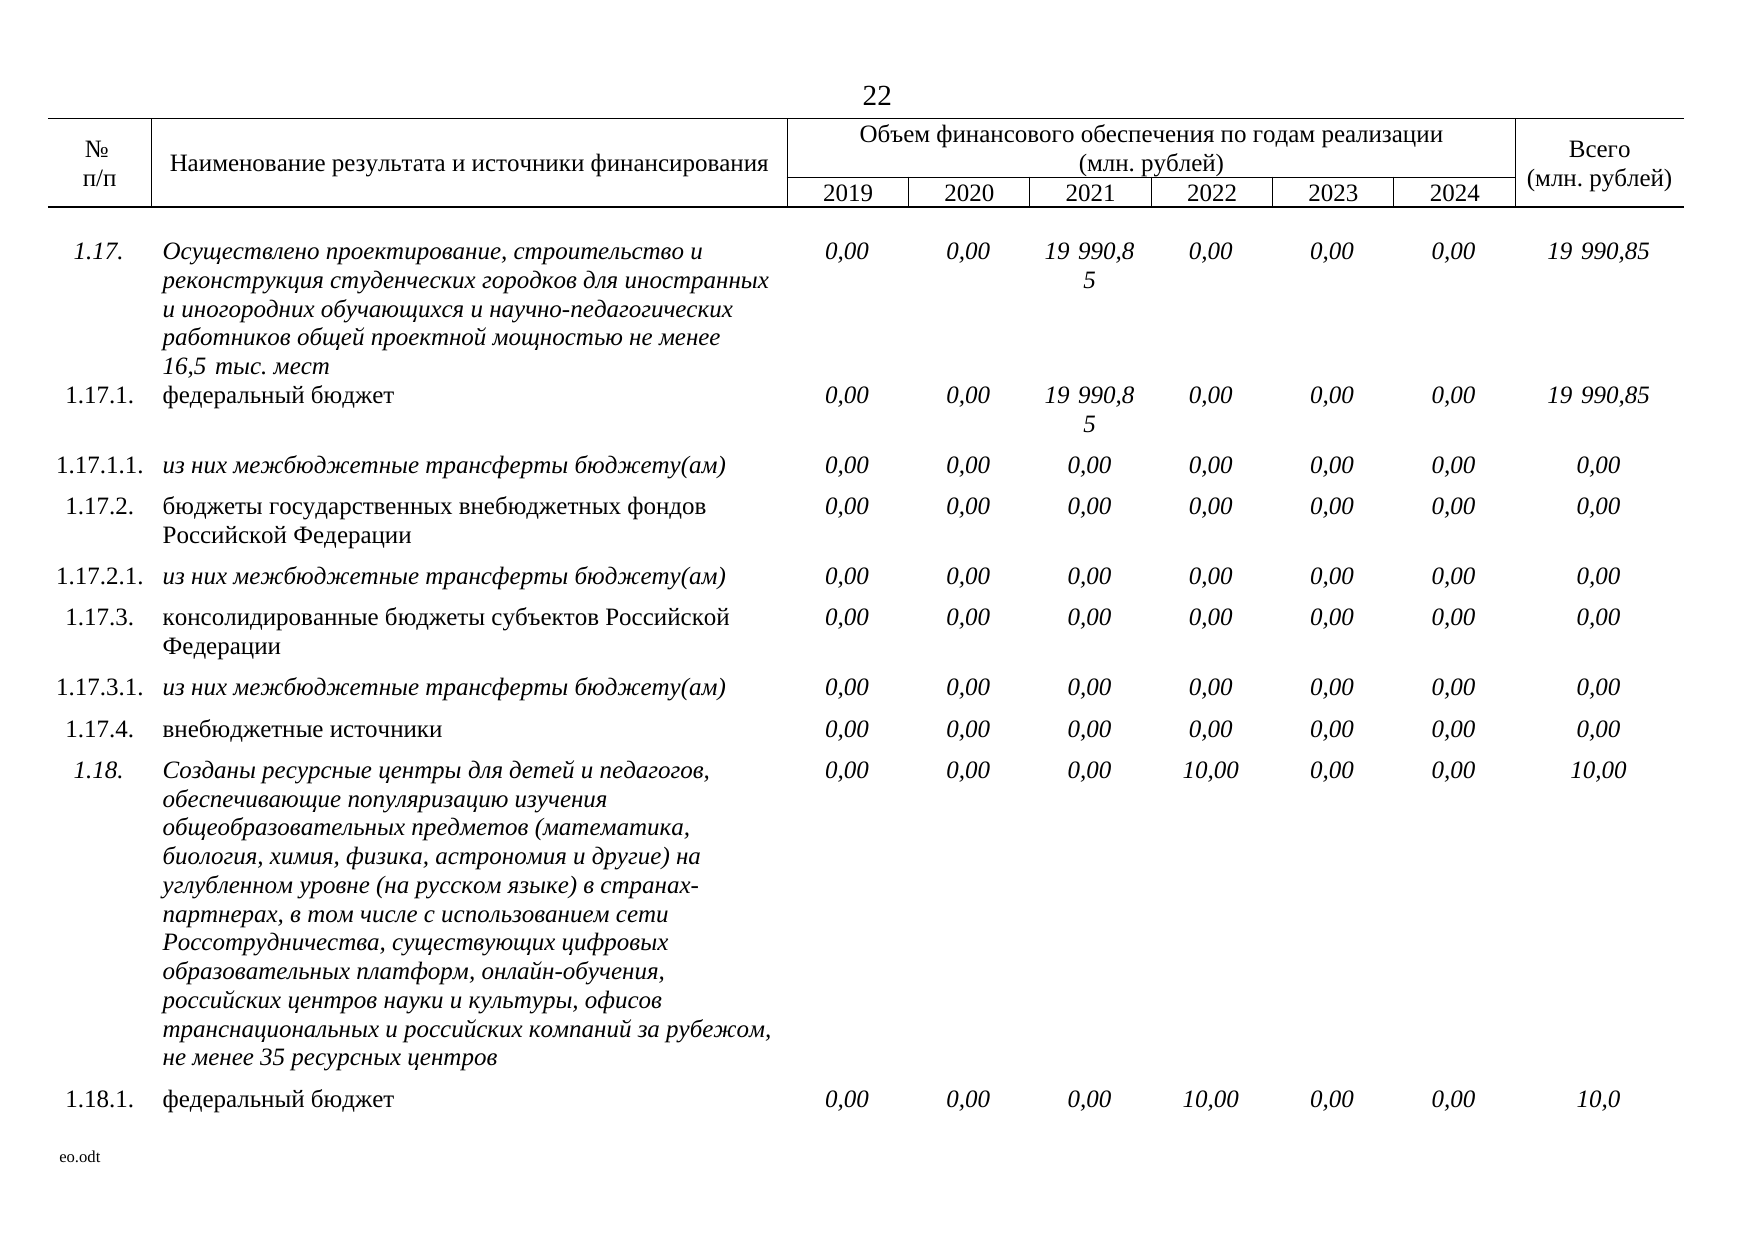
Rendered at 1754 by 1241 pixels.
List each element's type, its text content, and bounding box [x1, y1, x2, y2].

table_cell 0,00 [1515, 714, 1684, 755]
table_cell 0,00 [909, 673, 1030, 714]
table_cell 2024 [1394, 178, 1515, 206]
table_header Наименование результата и источники финансирования [152, 119, 787, 206]
table_cell [151, 208, 787, 236]
table_cell 2023 [1273, 178, 1393, 206]
table_cell 10,00 [1151, 755, 1272, 1084]
table_cell 0,00 [1151, 450, 1272, 491]
table_cell 2022 [1152, 178, 1272, 206]
table_cell 0,00 [1151, 673, 1272, 714]
table_cell 0,00 [1273, 450, 1394, 491]
table_cell 0,00 [1515, 450, 1684, 491]
table_header № п/п [48, 119, 151, 206]
table_cell 0,00 [1151, 491, 1272, 561]
table_cell [1515, 208, 1684, 236]
table_cell 0,00 [1394, 673, 1515, 714]
table_cell 1.18.1. [48, 1084, 151, 1112]
table_cell 0,00 [1394, 236, 1515, 380]
table_cell [1030, 208, 1151, 236]
table_cell 0,00 [787, 673, 908, 714]
table_cell [1394, 208, 1515, 236]
table_cell консолидированные бюджеты субъектов Российской Федерации [151, 603, 787, 672]
table_cell 0,00 [1151, 561, 1272, 602]
table_cell 0,00 [787, 491, 908, 561]
table_cell 1.17.2.1. [48, 561, 151, 602]
table_cell 0,00 [909, 450, 1030, 491]
table_cell 0,00 [787, 755, 908, 1084]
table_cell 0,00 [1394, 491, 1515, 561]
table_cell [48, 208, 151, 236]
table_cell 0,00 [1030, 755, 1151, 1084]
table_cell 0,00 [1273, 755, 1394, 1084]
table_cell 0,00 [1394, 714, 1515, 755]
table_cell 0,00 [787, 561, 908, 602]
table_cell Созданы ресурсные центры для детей и педагогов, обеспечивающие популяризацию изучения общеобразовательных предметов (математика, биология, химия, физика, астрономия и другие) на углубленном уровне (на русском языке) в странах-партнерах, в том числе с использованием сети Россотрудничества, существующих цифровых образовательных платформ, онлайн-обучения, российских центров науки и культуры, офисов транснациональных и российских компаний за рубежом, не менее 35 ресурсных центров [151, 755, 787, 1084]
table_cell 0,00 [1151, 603, 1272, 672]
table_cell 10,0 [1515, 1084, 1684, 1112]
table_cell федеральный бюджет [151, 380, 787, 450]
table_cell 0,00 [787, 236, 908, 380]
table_cell 19 990,85 [1030, 380, 1151, 450]
table_cell 10,00 [1151, 1084, 1272, 1112]
table_cell 0,00 [1030, 561, 1151, 602]
table_cell [787, 208, 908, 236]
table_cell 0,00 [1030, 491, 1151, 561]
table_cell 0,00 [787, 1084, 908, 1112]
table_cell 0,00 [909, 1084, 1030, 1112]
table_cell 0,00 [1030, 450, 1151, 491]
table_cell 0,00 [1394, 1084, 1515, 1112]
table_cell Осуществлено проектирование, строительство и реконструкция студенческих городков для иностранных и иногородних обучающихся и научно-педагогических работников общей проектной мощностью не менее 16,5 тыс. мест [151, 236, 787, 380]
table_cell 0,00 [909, 561, 1030, 602]
table_cell 0,00 [1273, 380, 1394, 450]
table_cell 0,00 [1394, 450, 1515, 491]
table_cell 0,00 [909, 491, 1030, 561]
table_cell 0,00 [1394, 755, 1515, 1084]
table_cell 0,00 [1273, 714, 1394, 755]
table_cell 19 990,85 [1515, 380, 1684, 450]
table_cell 0,00 [1515, 603, 1684, 672]
table_cell 10,00 [1515, 755, 1684, 1084]
table_cell 0,00 [1151, 380, 1272, 450]
table_cell 0,00 [787, 714, 908, 755]
table_cell 0,00 [909, 714, 1030, 755]
table_cell 0,00 [1273, 491, 1394, 561]
table_cell 0,00 [1030, 673, 1151, 714]
table_cell бюджеты государственных внебюджетных фондов Российской Федерации [151, 491, 787, 561]
table_cell 0,00 [1030, 714, 1151, 755]
table_cell из них межбюджетные трансферты бюджету(ам) [151, 561, 787, 602]
table_cell 0,00 [1030, 1084, 1151, 1112]
table_cell 1.17. [48, 236, 151, 380]
table_cell федеральный бюджет [151, 1084, 787, 1112]
table_cell 0,00 [1394, 380, 1515, 450]
table_cell 19 990,85 [1515, 236, 1684, 380]
table_cell 1.17.3.1. [48, 673, 151, 714]
table_cell 0,00 [909, 603, 1030, 672]
table_cell 1.17.1.1. [48, 450, 151, 491]
table_cell 0,00 [1030, 603, 1151, 672]
table_cell 0,00 [787, 380, 908, 450]
table_cell 0,00 [1151, 714, 1272, 755]
table_cell 0,00 [1394, 561, 1515, 602]
table_cell 0,00 [1273, 1084, 1394, 1112]
table_cell 1.17.2. [48, 491, 151, 561]
table_cell из них межбюджетные трансферты бюджету(ам) [151, 450, 787, 491]
table_cell [1273, 208, 1394, 236]
table_cell 2020 [909, 178, 1029, 206]
table_cell 0,00 [909, 236, 1030, 380]
table_cell 0,00 [1273, 236, 1394, 380]
table_cell 0,00 [787, 450, 908, 491]
table_cell из них межбюджетные трансферты бюджету(ам) [151, 673, 787, 714]
table_cell 19 990,85 [1030, 236, 1151, 380]
table_cell [1151, 208, 1272, 236]
table_cell [909, 208, 1030, 236]
table_cell 0,00 [787, 603, 908, 672]
table_cell 0,00 [1394, 603, 1515, 672]
table_cell 0,00 [1515, 673, 1684, 714]
table_header Всего (млн. рублей) [1516, 119, 1684, 206]
table_cell 0,00 [1273, 673, 1394, 714]
table_cell 0,00 [909, 380, 1030, 450]
table_cell 0,00 [1515, 491, 1684, 561]
table_cell 2021 [1030, 178, 1151, 206]
table_cell 0,00 [1273, 603, 1394, 672]
table_cell 0,00 [1515, 561, 1684, 602]
table_cell 0,00 [1273, 561, 1394, 602]
table_cell 0,00 [909, 755, 1030, 1084]
table_cell 1.17.3. [48, 603, 151, 672]
table_cell 2019 [788, 178, 908, 206]
table_cell внебюджетные источники [151, 714, 787, 755]
table_cell 1.17.4. [48, 714, 151, 755]
table_cell 1.17.1. [48, 380, 151, 450]
table_cell 0,00 [1151, 236, 1272, 380]
table_header Объем финансового обеспечения по годам реализации (млн. рублей) [788, 119, 1515, 177]
table_cell 1.18. [48, 755, 151, 1084]
